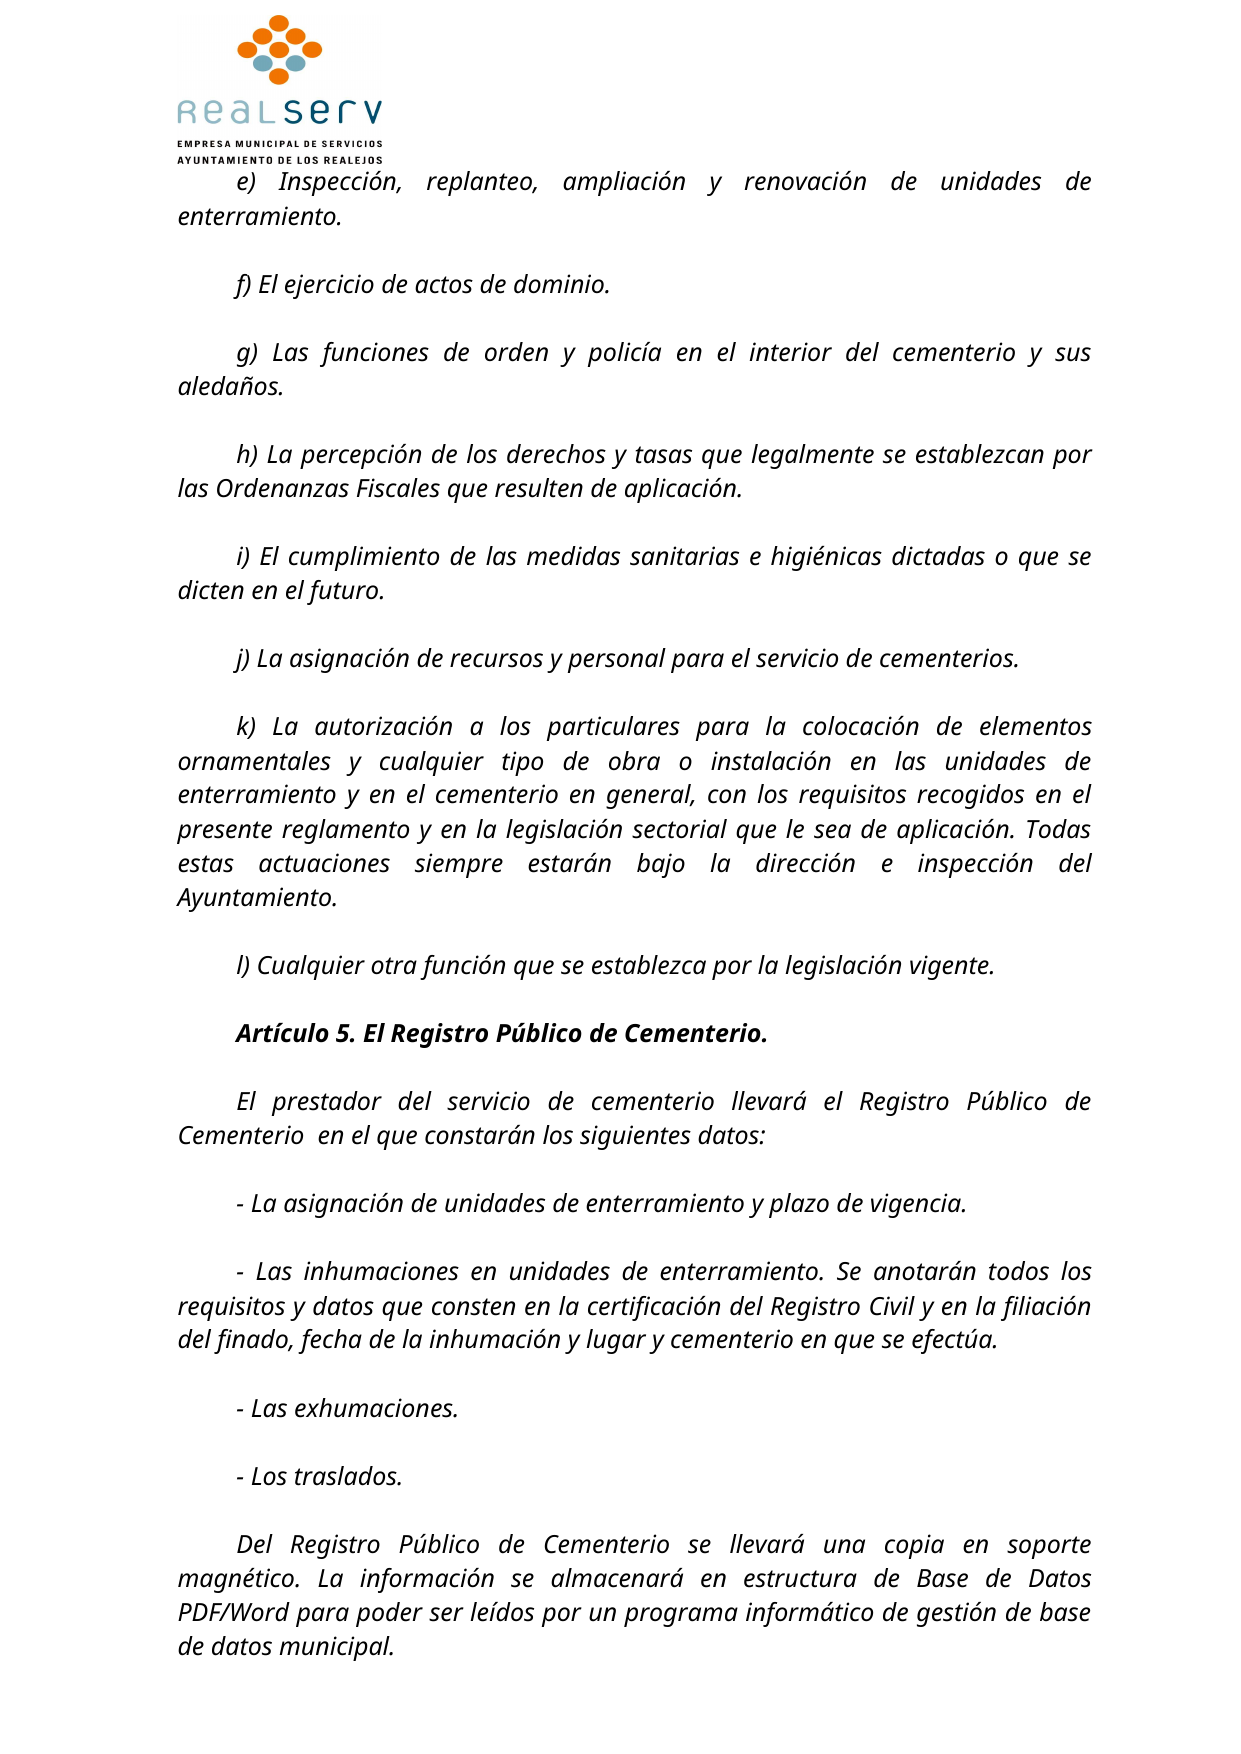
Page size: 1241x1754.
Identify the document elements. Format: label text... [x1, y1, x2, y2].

text g) Las funciones de orden y policía en el interior del cementerio y sus aledaños. [177, 334, 1096, 402]
text El prestador del servicio de cementerio llevará el Registro Público de Cementerio en el que constarán los siguientes datos: [177, 1084, 1096, 1152]
text f) El ejercicio de actos de dominio. [177, 266, 1096, 300]
text k) La autorización a los particulares para la colocación de elementos ornamentales y cualquier tipo de obra o instalación en las unidades de enterramiento y en el cementerio en general, con los requisitos recogidos en el presente reglamento y en la legislación sectorial que le sea de aplicación. Todas estas actuaciones siempre estarán bajo la dirección e inspección del Ayuntamiento. [177, 709, 1096, 913]
text - Los traslados. [177, 1458, 1096, 1492]
text Artículo 5. El Registro Público de Cementerio. [177, 1016, 1096, 1050]
text h) La percepción de los derechos y tasas que legalmente se establezcan por las Ordenanzas Fiscales que resulten de aplicación. [177, 437, 1096, 505]
text i) El cumplimiento de las medidas sanitarias e higiénicas dictadas o que se dicten en el futuro. [177, 539, 1096, 607]
text e) Inspección, replanteo, ampliación y renovación de unidades de enterramiento. [177, 103, 1096, 232]
text j) La asignación de recursos y personal para el servicio de cementerios. [177, 641, 1096, 675]
text - La asignación de unidades de enterramiento y plazo de vigencia. [177, 1186, 1096, 1220]
text - Las inhumaciones en unidades de enterramiento. Se anotarán todos los requisitos y datos que consten en la certificación del Registro Civil y en la filiación del finado, fecha de la inhumación y lugar y cementerio en que se efectúa. [177, 1254, 1096, 1356]
text Del Registro Público de Cementerio se llevará una copia en soporte magnético. La información se almacenará en estructura de Base de Datos PDF/Word para poder ser leídos por un programa informático de gestión de base de datos municipal. [177, 1527, 1096, 1663]
text - Las exhumaciones. [177, 1390, 1096, 1424]
text l) Cualquier otra función que se establezca por la legislación vigente. [177, 947, 1096, 982]
